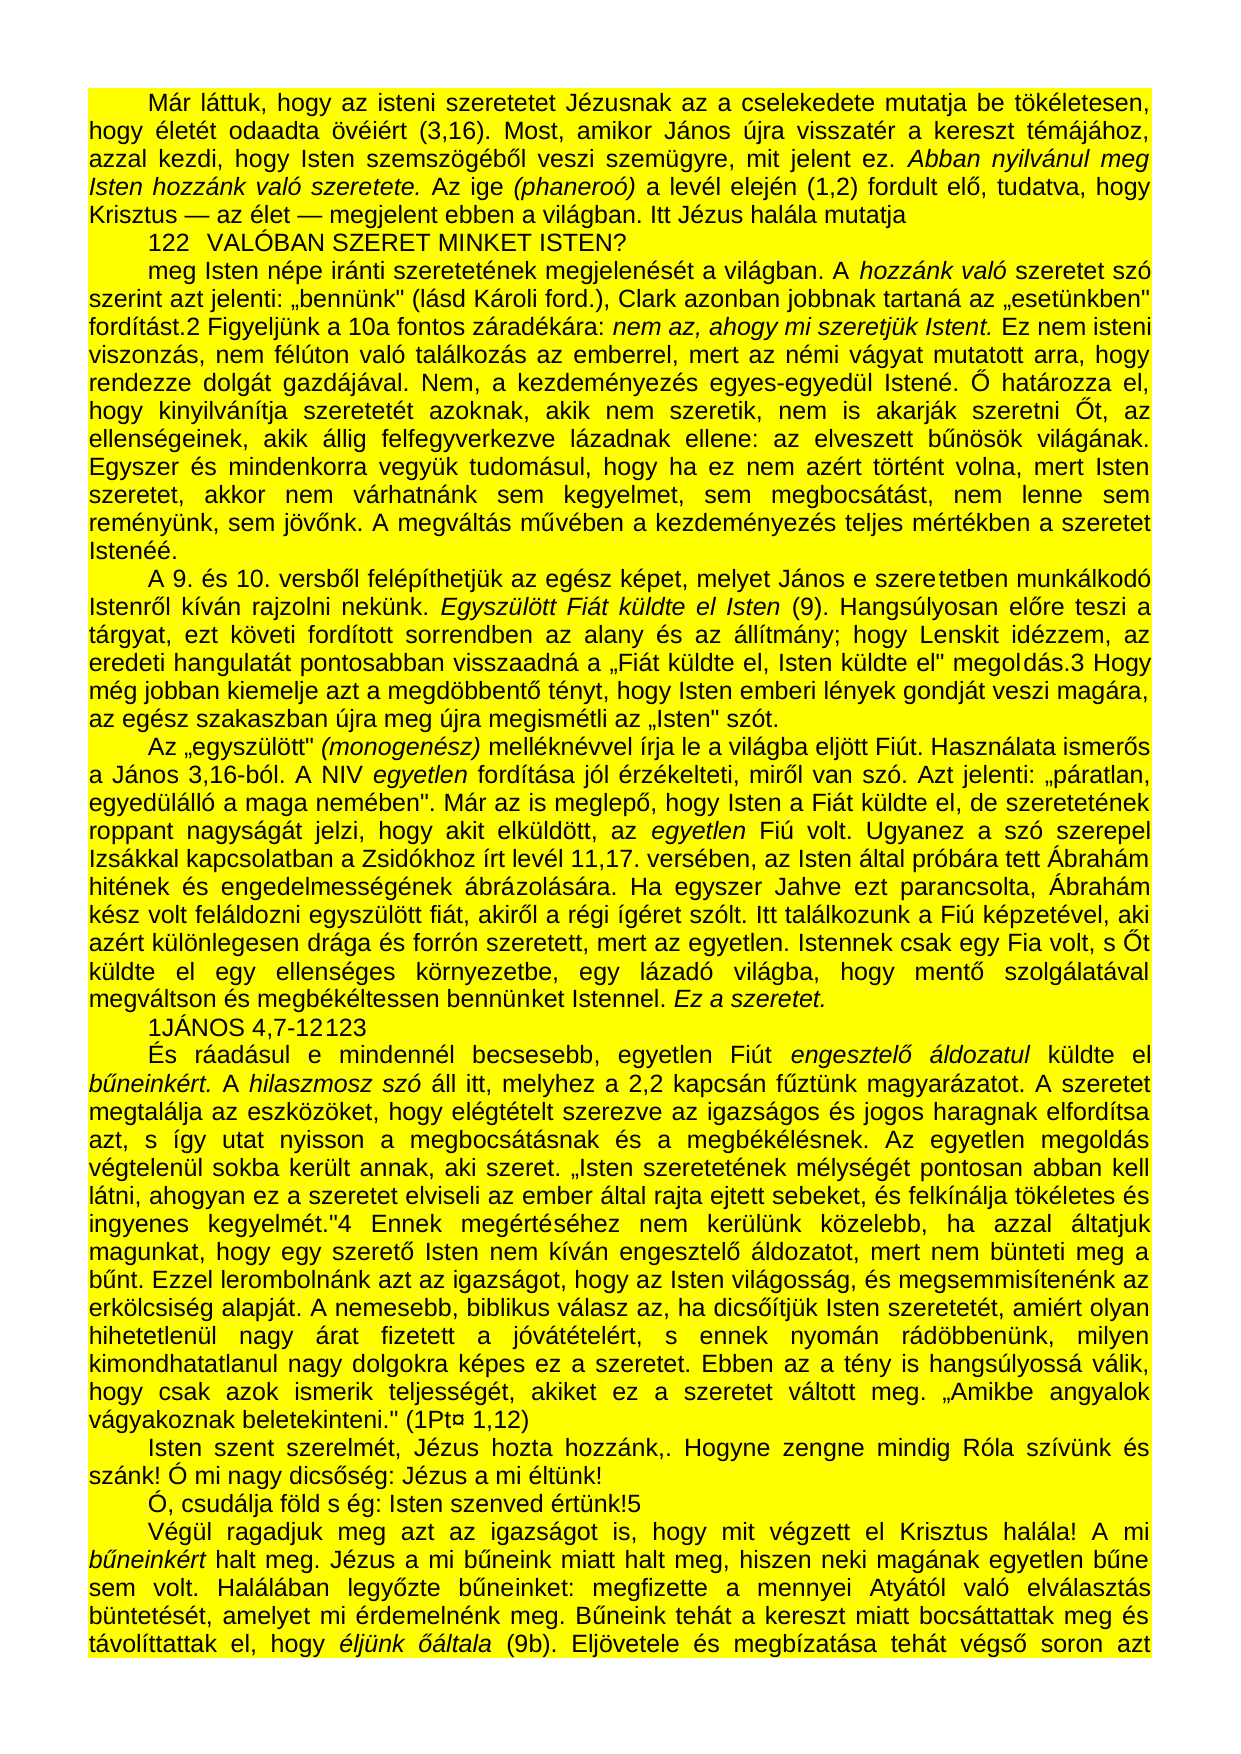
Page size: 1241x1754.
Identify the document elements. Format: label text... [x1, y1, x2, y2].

text Már láttuk, hogy az isteni szeretetet Jézusnak az a cselekedete mutatja be tökéletesen, hogy életét odaadta övéiért (3,16). Most, amikor János újra visszatér a kereszt témájához, azzal kezdi, hogy Isten szemszögéből veszi szemügyre, mit jelent ez. Abban nyilvánul meg Isten hozzánk való szere­tete. Az ige (phaneroó) a levél elején (1,2) fordult elő, tudatva, hogy Krisztus — az élet — megjelent ebben a világban. Itt Jézus halála mutatja [88, 88, 1152, 229]
text 122 VALÓBAN SZERET MINKET ISTEN? [88, 229, 1152, 257]
text Az „egyszülött" (monogenész) melléknévvel írja le a világba eljött Fiút. Használata ismerős a János 3,16-ból. A NIV egyetlen fordítása jól érzékelteti, miről van szó. Azt jelenti: „páratlan, egyedülálló a maga nemében". Már az is meglepő, hogy Isten a Fiát küldte el, de szeretetének roppant nagyságát jelzi, hogy akit elküldött, az egyetlen Fiú volt. Ugyanez a szó szerepel Izsákkal kapcsolatban a Zsidókhoz írt levél 11,17. versében, az Isten által próbára tett Ábrahám hitének és engedelmességének ábrá­zolására. Ha egyszer Jahve ezt parancsolta, Ábrahám kész volt feláldozni egyszülött fiát, akiről a régi ígéret szólt. Itt találkozunk a Fiú képzetével, aki azért különlegesen drága és forrón szeretett, mert az egyetlen. Istennek csak egy Fia volt, s Őt küldte el egy ellenséges környezetbe, egy lázadó világba, hogy mentő szolgálatával megváltson és megbékéltessen bennün­ket Istennel. Ez a szeretet. [88, 733, 1152, 1013]
text A 9. és 10. versből felépíthetjük az egész képet, melyet János e szere­tetben munkálkodó Istenről kíván rajzolni nekünk. Egyszülött Fiát küldte el Isten (9). Hangsúlyosan előre teszi a tárgyat, ezt követi fordított sor­rendben az alany és az állítmány; hogy Lenskit idézzem, az eredeti han­gulatát pontosabban visszaadná a „Fiát küldte el, Isten küldte el" megol­dás.3 Hogy még jobban kiemelje azt a megdöbbentő tényt, hogy Isten emberi lények gondját veszi magára, az egész szakaszban újra meg újra megismétli az „Isten" szót. [88, 565, 1152, 733]
text Végül ragadjuk meg azt az igazságot is, hogy mit végzett el Krisztus halála! A mi bűneinkért halt meg. Jézus a mi bűneink miatt halt meg, hiszen neki magának egyetlen bűne sem volt. Halálában legyőzte bűne­inket: megfizette a mennyei Atyától való elválasztás büntetését, amelyet mi érdemelnénk meg. Bűneink tehát a kereszt miatt bocsáttattak meg és távolíttattak el, hogy éljünk őáltala (9b). Eljövetele és megbízatása tehát végső soron azt [88, 1518, 1152, 1658]
text Ó, csudálja föld s ég: Isten szenved értünk!5 [88, 1489, 1152, 1518]
text meg Isten népe iránti szeretetének megjelenését a világban. A hozzánk való szeretet szó szerint azt jelenti: „bennünk" (lásd Károli ford.), Clark azonban jobbnak tartaná az „esetünkben" fordítást.2 Figyeljünk a 10a fontos záradékára: nem az, ahogy mi szeretjük Istent. Ez nem isteni viszonzás, nem félúton való találkozás az emberrel, mert az némi vágyat mutatott arra, hogy rendezze dolgát gazdájával. Nem, a kezdeményezés egyes-egyedül Istené. Ő határozza el, hogy kinyilvánítja szeretetét azok­nak, akik nem szeretik, nem is akarják szeretni Őt, az ellenségeinek, akik állig felfegyverkezve lázadnak ellene: az elveszett bűnösök világának. Egyszer és mindenkorra vegyük tudomásul, hogy ha ez nem azért történt volna, mert Isten szeretet, akkor nem várhatnánk sem kegyelmet, sem megbocsátást, nem lenne sem reményünk, sem jövőnk. A megváltás mű­vében a kezdeményezés teljes mértékben a szeretet Istenéé. [88, 257, 1152, 565]
text 1JÁNOS 4,7-12 123 [88, 1013, 1152, 1041]
text És ráadásul e mindennél becsesebb, egyetlen Fiút engesztelő áldozatul küldte el bűneinkért. A hilaszmosz szó áll itt, melyhez a 2,2 kapcsán fűztünk magyarázatot. A szeretet megtalálja az eszközöket, hogy elégtételt szerezve az igazságos és jogos haragnak elfordítsa azt, s így utat nyisson a megbocsátásnak és a megbékélésnek. Az egyetlen megoldás végtelenül sokba került annak, aki szeret. „Isten szeretetének mélységét pontosan abban kell látni, ahogyan ez a szeretet elviseli az ember által rajta ejtett sebeket, és felkínálja tökéletes és ingyenes kegyelmét."4 Ennek megérté­séhez nem kerülünk közelebb, ha azzal áltatjuk magunkat, hogy egy szerető Isten nem kíván engesztelő áldozatot, mert nem bünteti meg a bűnt. Ezzel lerombolnánk azt az igazságot, hogy az Isten világosság, és megsemmisítenénk az erkölcsiség alapját. A nemesebb, biblikus válasz az, ha dicsőítjük Isten szeretetét, amiért olyan hihetetlenül nagy árat fizetett a jóvátételért, s ennek nyomán rádöbbenünk, milyen kimondhatatlanul nagy dolgokra képes ez a szeretet. Ebben az a tény is hangsúlyossá válik, hogy csak azok ismerik teljességét, akiket ez a szeretet váltott meg. „Amikbe angyalok vágyakoznak beletekinteni." (1Pt¤ 1,12) [88, 1041, 1152, 1433]
text Isten szent szerelmét, Jézus hozta hozzánk,. Hogyne zengne mindig Róla szívünk és szánk! Ó mi nagy dicsőség: Jézus a mi éltünk! [88, 1433, 1152, 1489]
